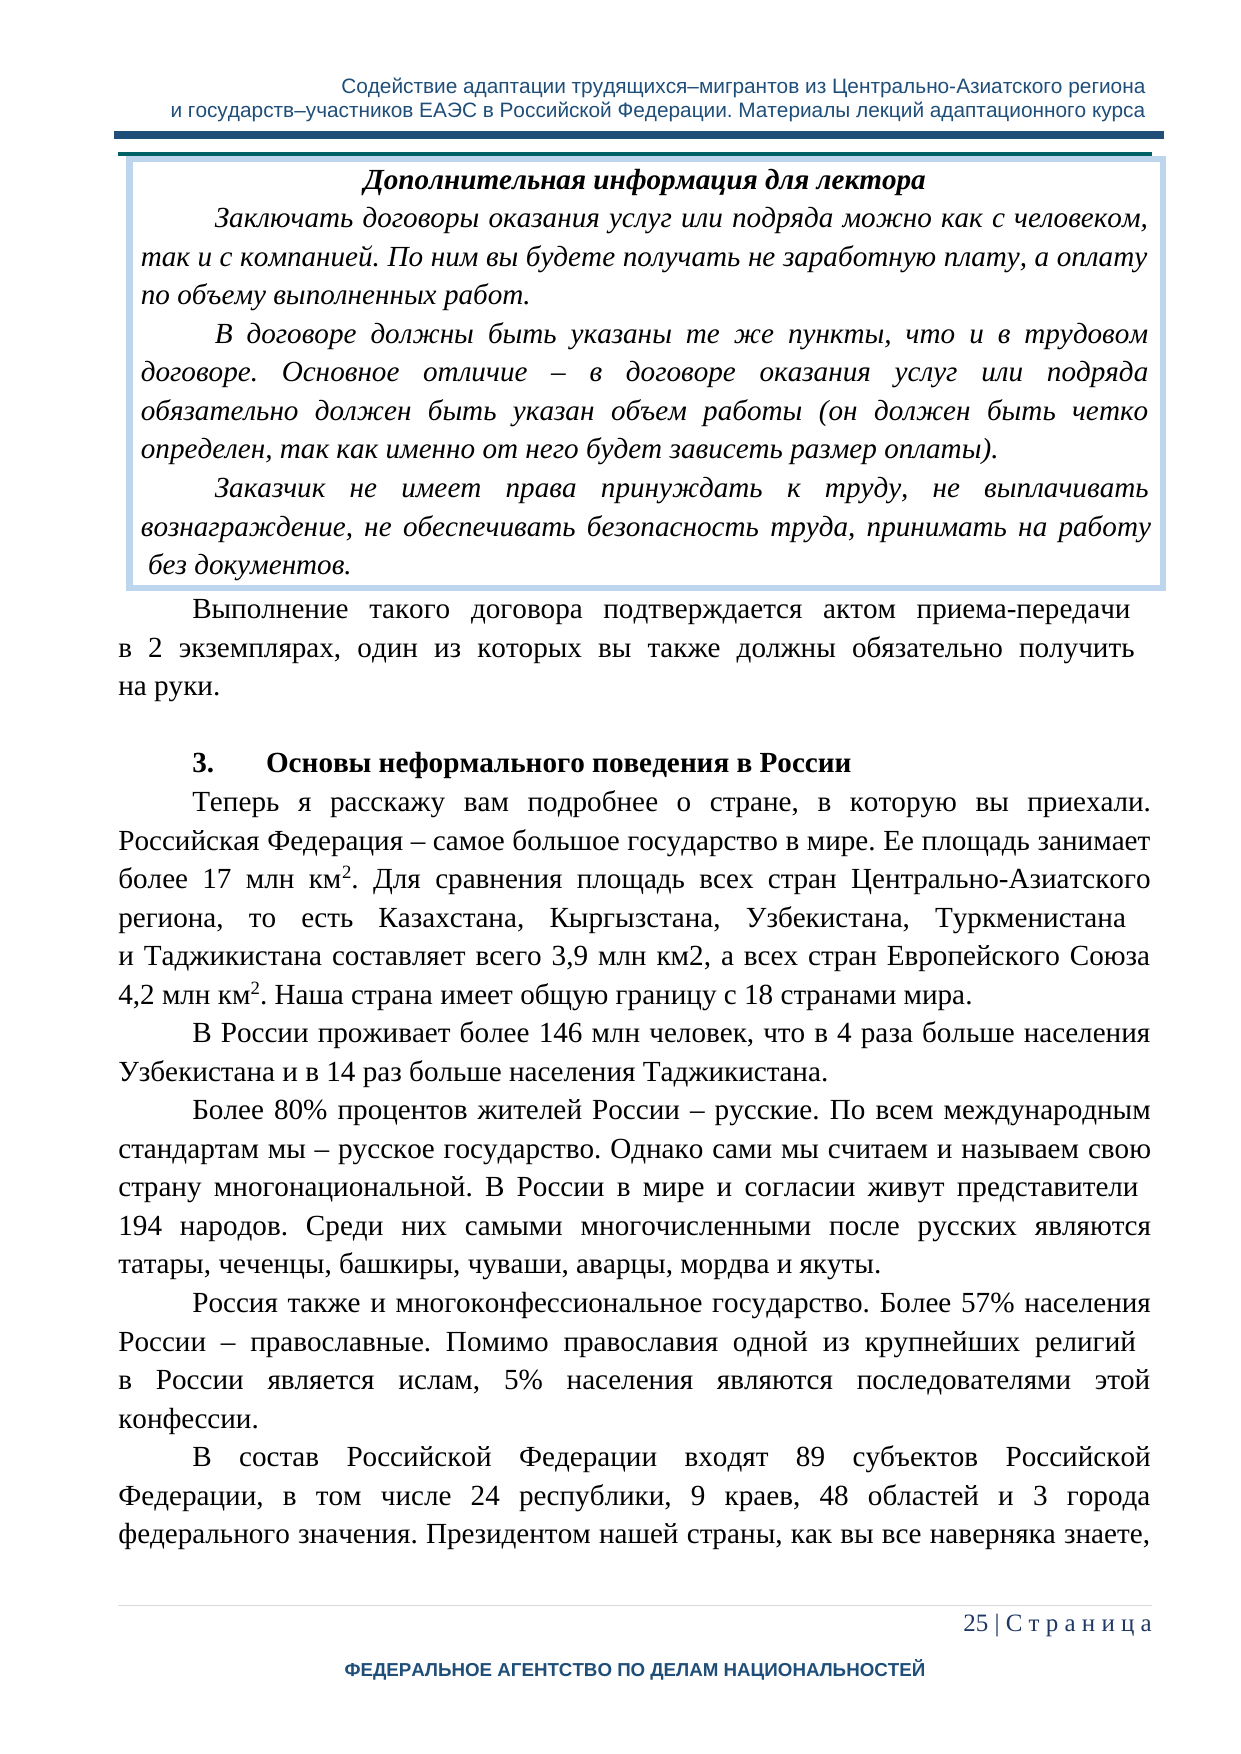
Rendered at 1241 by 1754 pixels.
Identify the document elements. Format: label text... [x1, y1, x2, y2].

text В состав Российской Федерации входят 89 субъектов Российской Федерации, в том числе 24 республики, 9 краев, 48 областей и 3 города федерального значения. Президентом нашей страны, как вы все наверняка знаете, [118, 1439, 1152, 1550]
table_header Дополнительная информация для лектора Заключать договоры оказания услуг или подряда можно как с человеком, так и с компанией. По ним вы будете получать не заработную плату, а оплату по объему выполненных работ. В договоре должны быть указаны те же пункты, что и в трудовом договоре. Основное отличие – в договоре оказания услуг или подряда обязательно должен быть указан объем работы (он должен быть четко определен, так как именно от него будет зависеть размер оплаты). Заказчик не имеет права принуждать к труду, не выплачивать вознаграждение, не обеспечивать безопасность труда, принимать на работу без документов. [133, 162, 1160, 585]
text Теперь я расскажу вам подробнее о стране, в которую вы приехали. Российская Федерация – самое большое государство в мире. Ее площадь занимает более 17 млн км2. Для сравнения площадь всех стран Центрально-Азиатского региона, то есть Казахстана, Кыргызстана, Узбекистана, Туркменистана и Таджикистана составляет всего 3,9 млн км2, а всех стран Европейского Союза 4,2 млн км2. Наша страна имеет общую границу с 18 странами мира. [118, 784, 1152, 1010]
text Более 80% процентов жителей России – русские. По всем международным стандартам мы – русское государство. Однако сами мы считаем и называем свою страну многонациональной. В России в мире и согласии живут представители 194 народов. Среди них самыми многочисленными после русских являются татары, чеченцы, башкиры, чуваши, аварцы, мордва и якуты. [118, 1092, 1152, 1280]
list Основы неформального поведения в России [192, 746, 1152, 779]
text В России проживает более 146 млн человек, что в 4 раза больше населения Узбекистана и в 14 раз больше населения Таджикистана. [118, 1015, 1152, 1087]
text Россия также и многоконфессиональное государство. Более 57% населения России – православные. Помимо православия одной из крупнейших религий в России является ислам, 5% населения являются последователями этой конфессии. [118, 1285, 1152, 1434]
text Выполнение такого договора подтверждается актом приема-передачи в 2 экземплярах, один из которых вы также должны обязательно получить на руки. [118, 591, 1152, 702]
